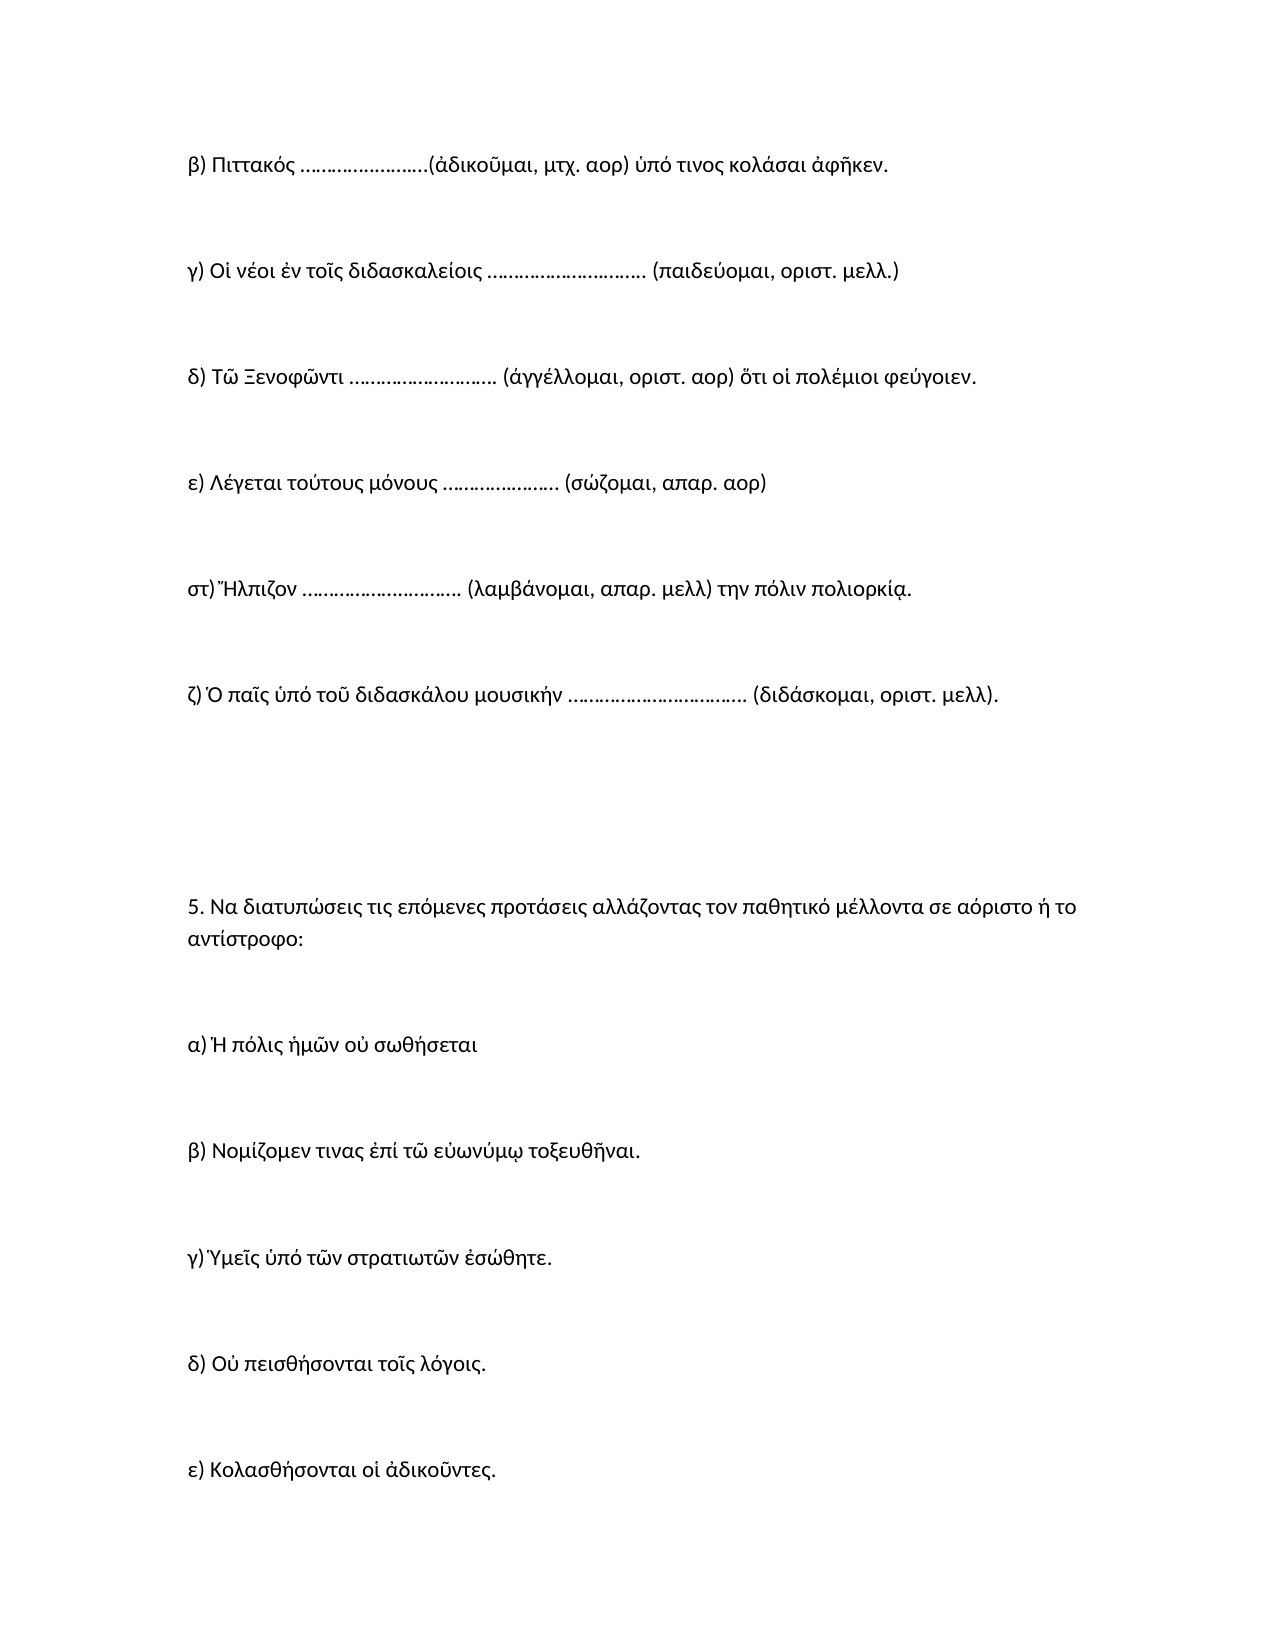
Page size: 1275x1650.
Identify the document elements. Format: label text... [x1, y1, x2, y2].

text α) Ἡ πόλις ἡμῶν οὐ σωθήσεται [187, 1031, 1087, 1058]
text στ) Ἤλπιζον ………………..………. (λαμβάνομαι, απαρ. μελλ) την πόλιν πολιορκίᾳ. [187, 574, 1087, 602]
text ζ) Ὁ παῖς ὑπό τοῦ διδασκάλου μουσικήν ……………………………. (διδάσκομαι, οριστ. μελλ). [187, 680, 1087, 708]
text γ) Ὑμεῖς ὑπό τῶν στρατιωτῶν ἐσώθητε. [187, 1243, 1087, 1271]
text ε) Κολασθήσονται οἱ ἀδικοῦντες. [187, 1455, 1087, 1483]
text δ) Οὐ πεισθήσονται τοῖς λόγοις. [187, 1349, 1087, 1377]
text 5. Να διατυπώσεις τις επόμενες προτάσεις αλλάζοντας τον παθητικό μέλλοντα σε αόριστο ή το αντίστροφο: [187, 892, 1087, 952]
text δ) Τῶ Ξενοφῶντι ………………………. (άγγέλλομαι, οριστ. αορ) ὅτι οἱ πολέμιοι φεύγοιεν. [187, 362, 1087, 390]
text γ) Οἱ νέοι ἐν τοῖς διδασκαλείοις ………………….…….. (παιδεύομαι, οριστ. μελλ.) [187, 256, 1087, 284]
text β) Νομίζομεν τινας ἐπί τῶ εὐωνύμῳ τοξευθῆναι. [187, 1137, 1087, 1164]
text ε) Λέγεται τούτους μόνους ………….……… (σώζομαι, απαρ. αορ) [187, 468, 1087, 496]
text β) Πιττακός …………..…….…(ἀδικοῦμαι, μτχ. αορ) ὑπό τινος κολάσαι ἀφῆκεν. [187, 150, 1087, 178]
